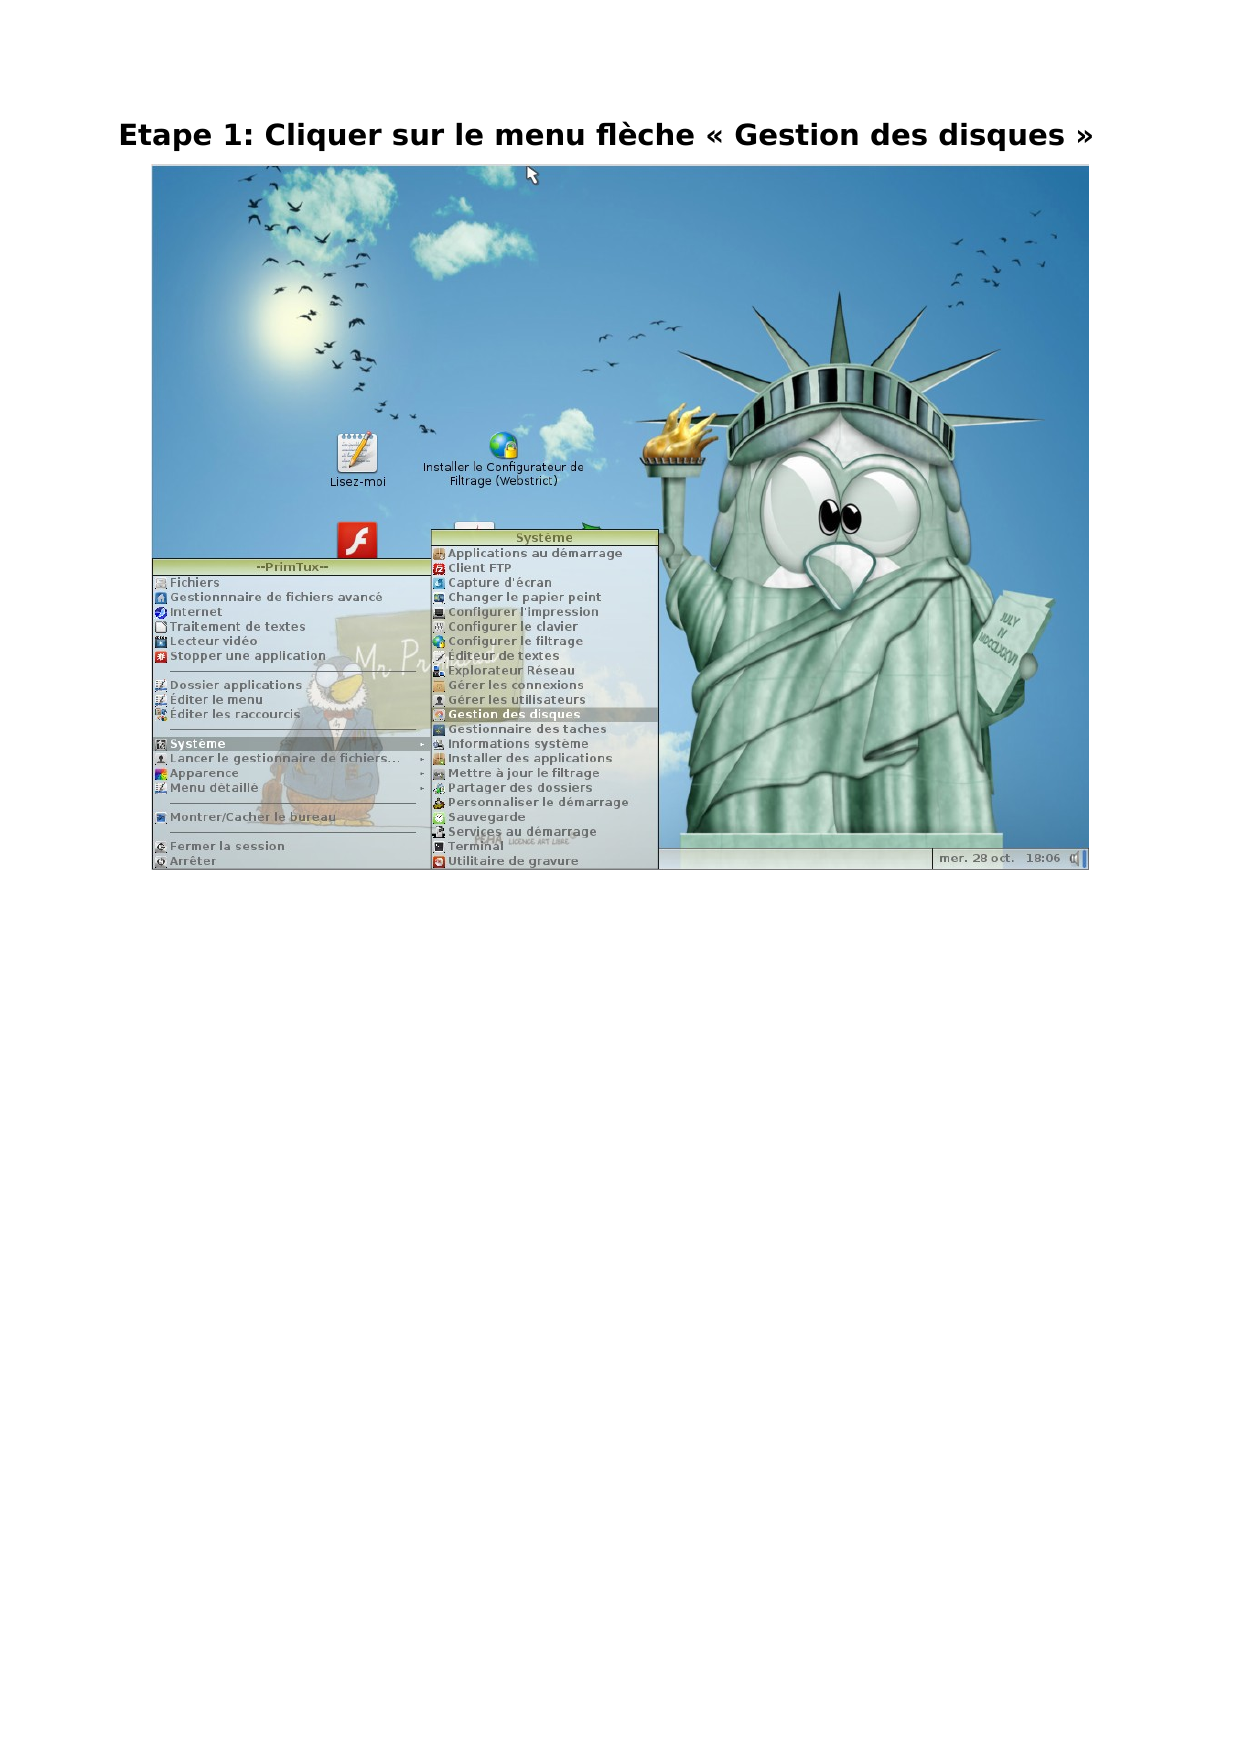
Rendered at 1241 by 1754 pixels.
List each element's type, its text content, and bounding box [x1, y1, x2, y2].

picture [151, 164, 1089, 870]
subtitle Etape 1: Cliquer sur le menu flèche « Gestion des disques » [118, 118, 1122, 152]
